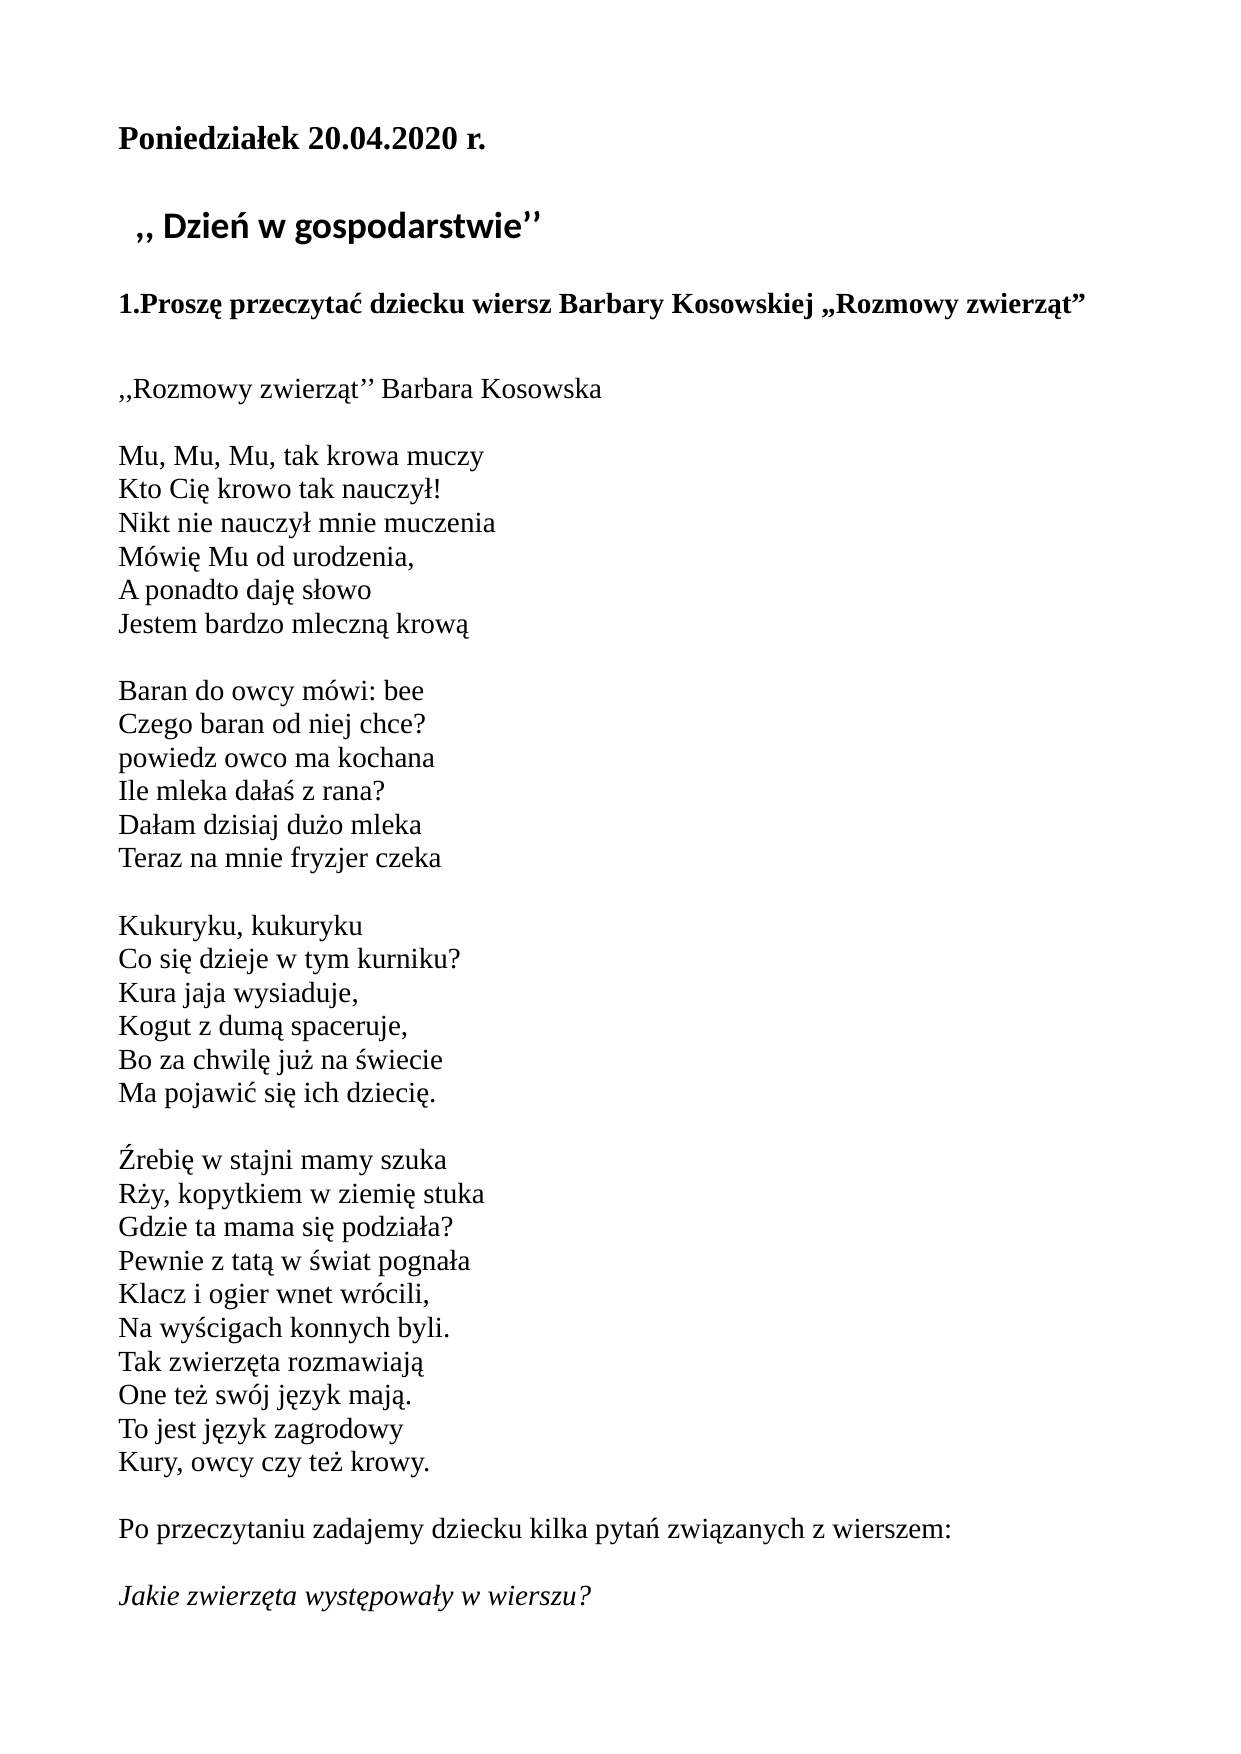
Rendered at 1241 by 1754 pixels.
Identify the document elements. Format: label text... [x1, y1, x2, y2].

text Poniedziałek 20.04.2020 r. [118, 118, 1122, 156]
text Jakie zwierzęta występowały w wierszu? [118, 1578, 1122, 1612]
text Baran do owcy mówi: bee [118, 673, 1122, 706]
text One też swój język mają. [118, 1377, 1122, 1411]
text Czego baran od niej chce? [118, 706, 1122, 740]
text Nikt nie nauczył mnie muczenia [118, 505, 1122, 539]
text powiedz owco ma kochana [118, 740, 1122, 773]
text Dałam dzisiaj dużo mleka [118, 807, 1122, 841]
text Mu, Mu, Mu, tak krowa muczy [118, 438, 1122, 472]
text To jest język zagrodowy [118, 1411, 1122, 1444]
text Rży, kopytkiem w ziemię stuka [118, 1176, 1122, 1209]
text 1.Proszę przeczytać dziecku wiersz Barbary Kosowskiej „Rozmowy zwierząt” [118, 287, 1122, 320]
text Jestem bardzo mleczną krową [118, 606, 1122, 639]
text Mówię Mu od urodzenia, [118, 539, 1122, 572]
text Źrebię w stajni mamy szuka [118, 1142, 1122, 1176]
text Ile mleka dałaś z rana? [118, 773, 1122, 807]
text Kogut z dumą spaceruje, [118, 1008, 1122, 1042]
text Ma pojawić się ich dziecię. [118, 1075, 1122, 1109]
text Kury, owcy czy też krowy. [118, 1444, 1122, 1478]
text Teraz na mnie fryzjer czeka [118, 841, 1122, 874]
text A ponadto daję słowo [118, 572, 1122, 606]
text ,, Dzień w gospodarstwie’’ [118, 202, 1122, 248]
text Bo za chwilę już na świecie [118, 1042, 1122, 1075]
text Klacz i ogier wnet wrócili, [118, 1277, 1122, 1310]
text Po przeczytaniu zadajemy dziecku kilka pytań związanych z wierszem: [118, 1511, 1122, 1545]
text Kukuryku, kukuryku [118, 908, 1122, 941]
text Kto Cię krowo tak nauczył! [118, 472, 1122, 505]
text Pewnie z tatą w świat pognała [118, 1243, 1122, 1277]
text Co się dzieje w tym kurniku? [118, 941, 1122, 975]
text Gdzie ta mama się podziała? [118, 1209, 1122, 1243]
text Tak zwierzęta rozmawiają [118, 1344, 1122, 1377]
text Kura jaja wysiaduje, [118, 975, 1122, 1008]
text Na wyścigach konnych byli. [118, 1310, 1122, 1344]
text ,,Rozmowy zwierząt’’ Barbara Kosowska [118, 371, 1122, 404]
